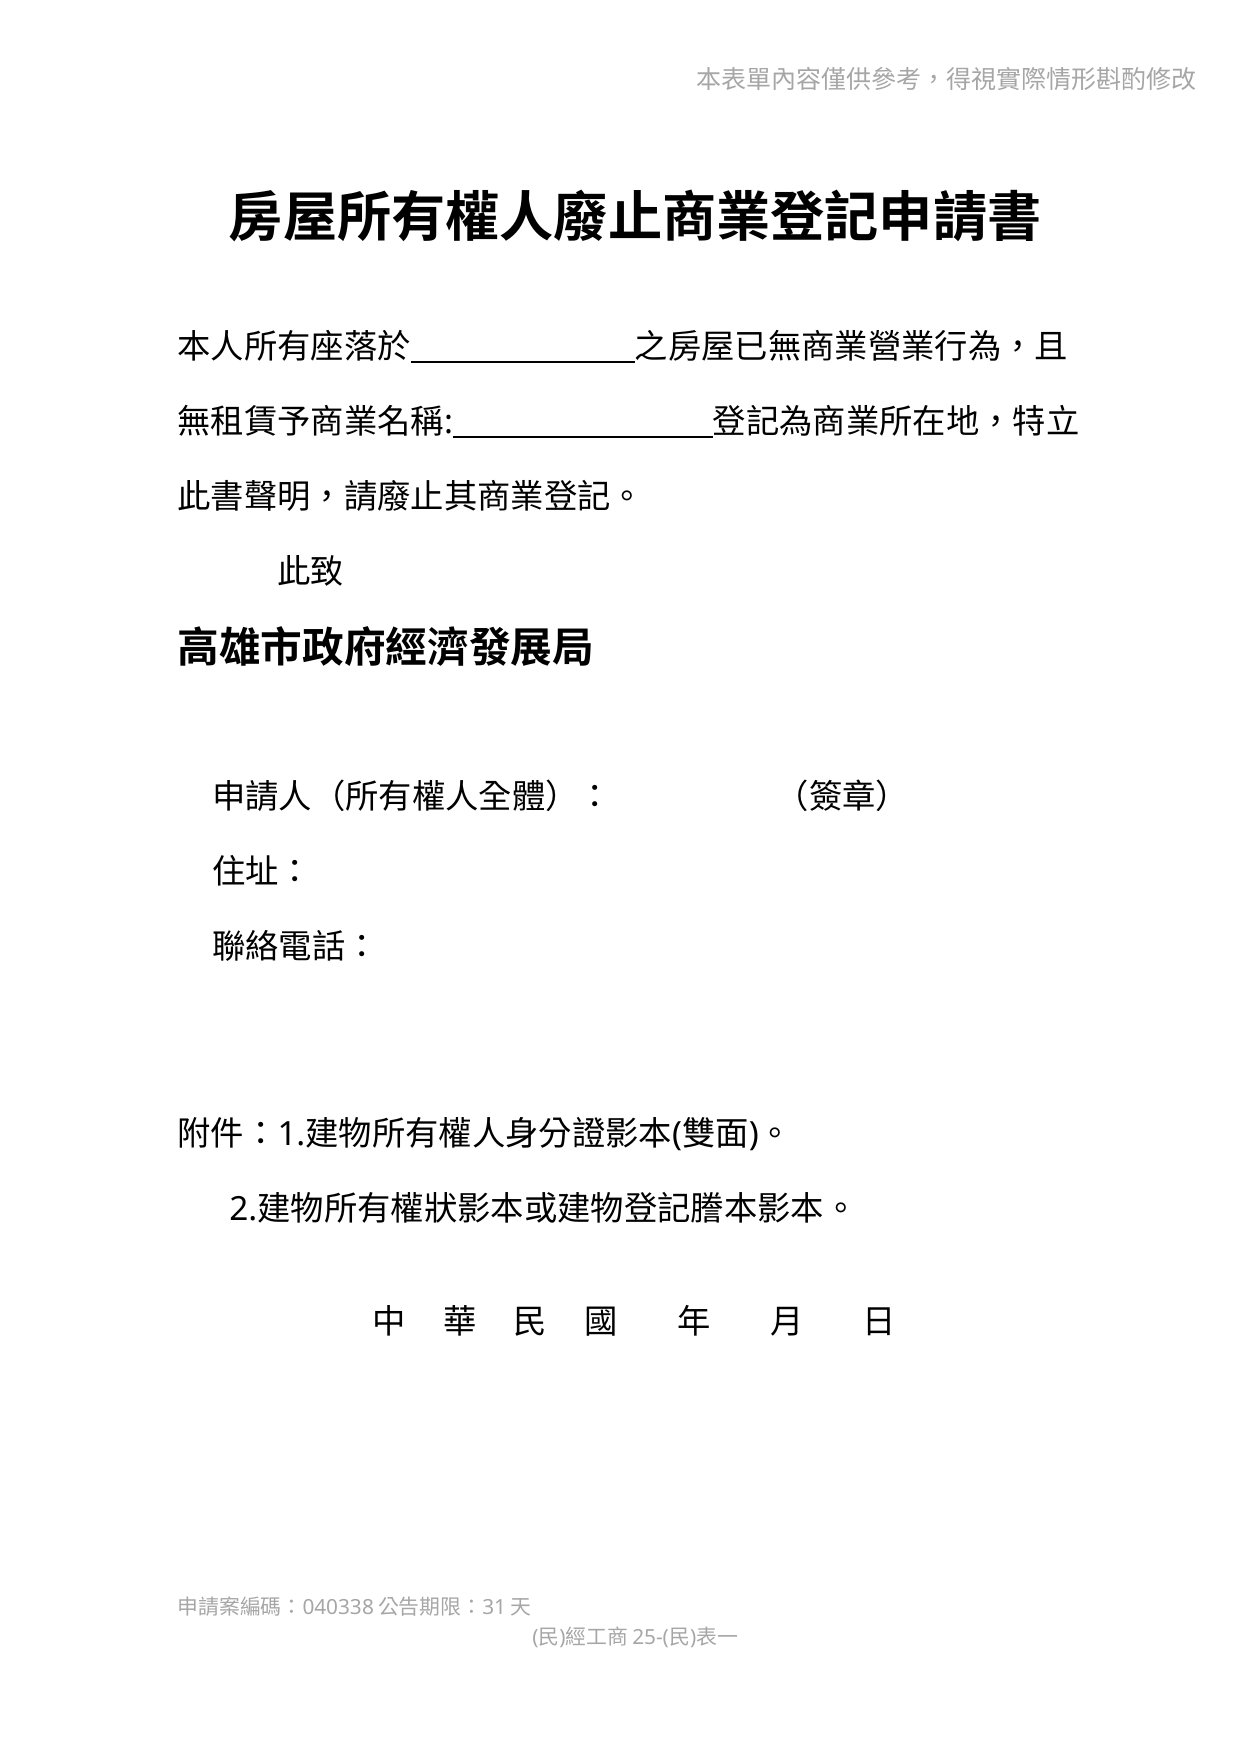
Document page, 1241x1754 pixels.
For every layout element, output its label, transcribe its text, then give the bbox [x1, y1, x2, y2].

text 申請人（所有權人全體）： （簽章） [177, 756, 1092, 831]
text 此致 [177, 531, 1092, 606]
text 高雄市政府經濟發展局 [177, 606, 1092, 681]
text 聯絡電話： [177, 906, 1092, 981]
text 住址： [177, 831, 1092, 906]
text 房屋所有權人廢止商業登記申請書 [177, 156, 1092, 269]
text 本人所有座落於 之房屋已無商業營業行為，且無租賃予商業名稱: 登記為商業所在地，特立此書聲明，請廢止其商業登記。 [177, 306, 1092, 531]
text 2.建物所有權狀影本或建物登記謄本影本。 [177, 1169, 1092, 1244]
text 中 華 民 國 年 月 日 [177, 1281, 1092, 1356]
text 附件：1.建物所有權人身分證影本(雙面)。 [177, 1094, 1092, 1169]
